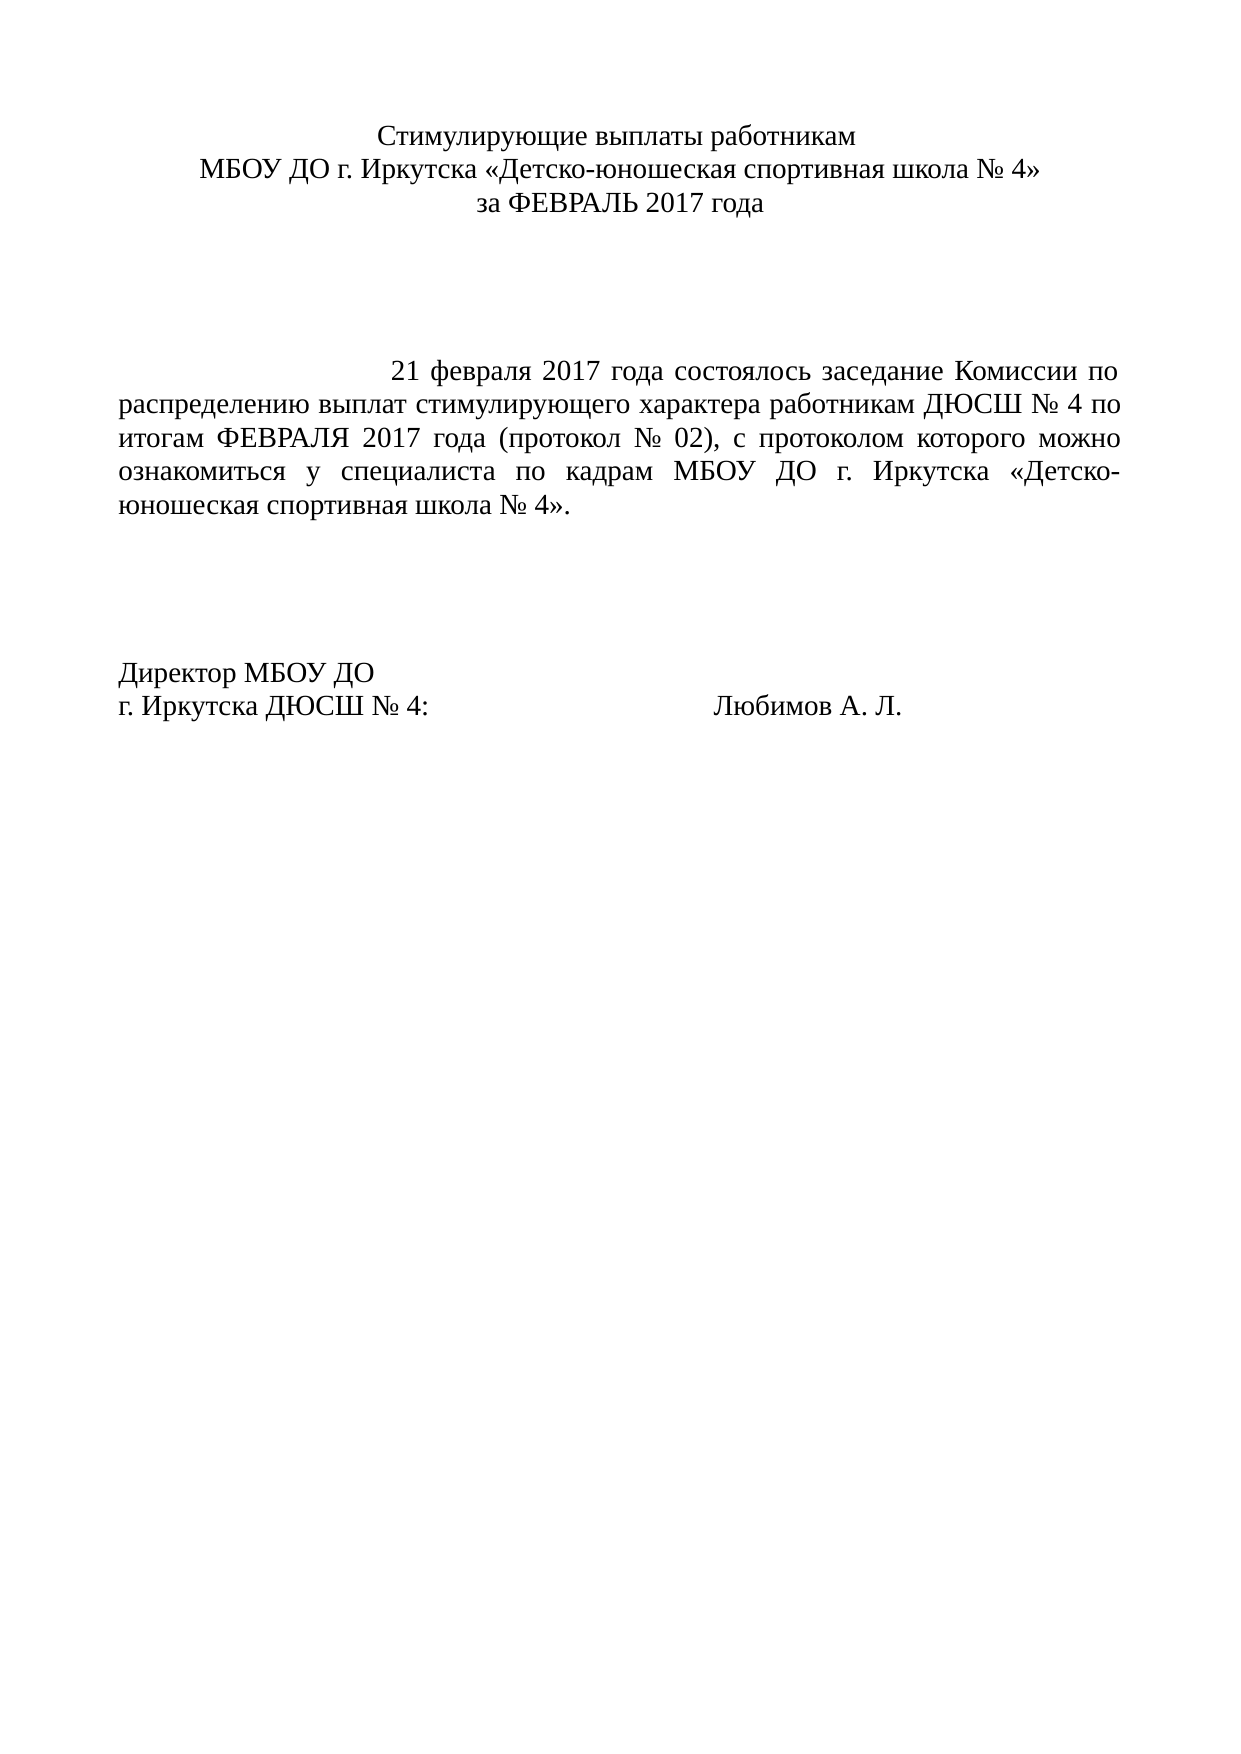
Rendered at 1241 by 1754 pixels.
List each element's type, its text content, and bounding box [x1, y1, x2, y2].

text 21 февраля 2017 года состоялось заседание Комиссии по распределению выплат стимулирующего характера работникам ДЮСШ № 4 по итогам ФЕВРАЛЯ 2017 года (протокол № 02), с протоколом которого можно ознакомиться у специалиста по кадрам МБОУ ДО г. Иркутска «Детско-юношеская спортивная школа № 4». [118, 353, 1122, 521]
text г. Иркутска ДЮСШ № 4: Любимов А. Л. [118, 688, 1122, 722]
text Стимулирующие выплаты работникам [118, 118, 1122, 152]
text МБОУ ДО г. Иркутска «Детско-юношеская спортивная школа № 4» [118, 152, 1122, 185]
text за ФЕВРАЛЬ 2017 года [118, 185, 1122, 219]
text Директор МБОУ ДО [118, 655, 1122, 688]
